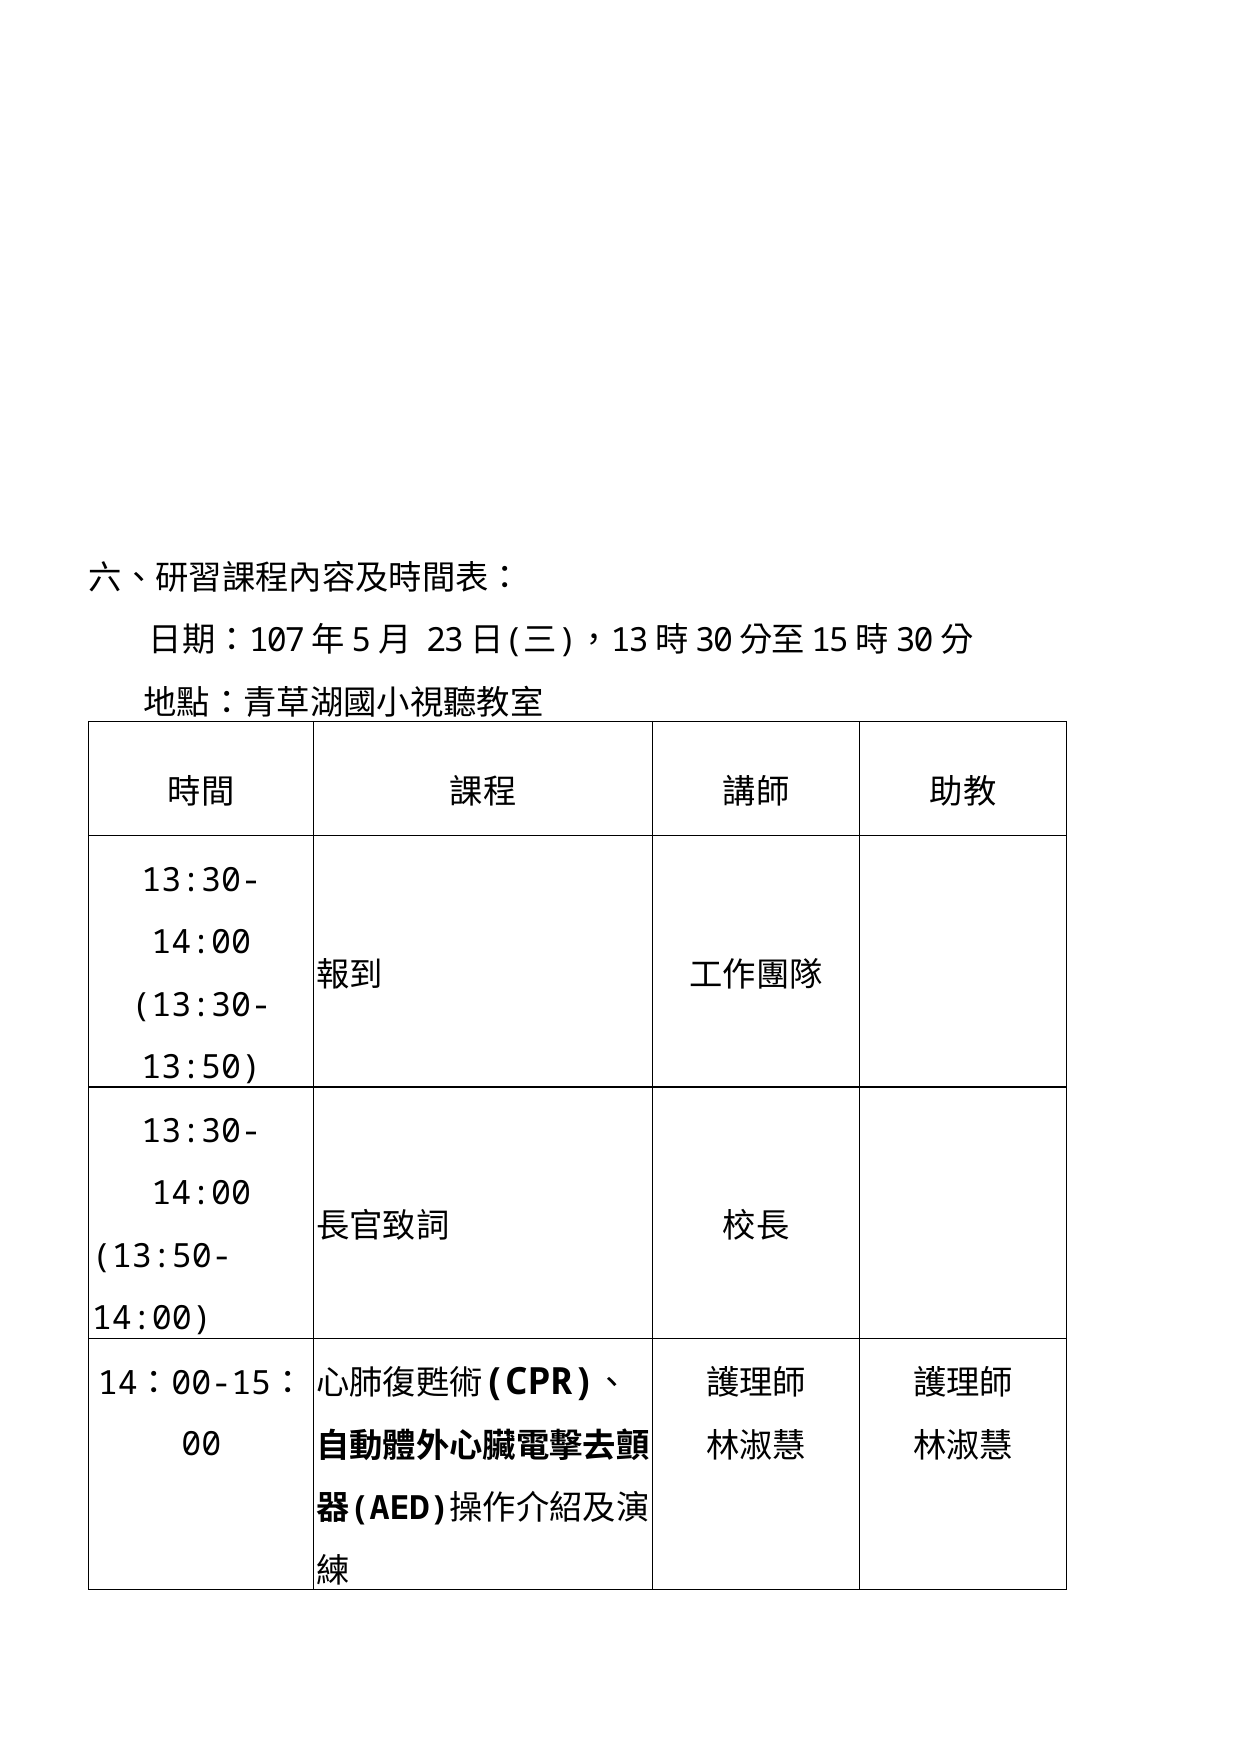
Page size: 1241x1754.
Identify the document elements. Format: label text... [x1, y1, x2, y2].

table_cell 工作團隊 [653, 836, 859, 1086]
table_cell 長官致詞 [314, 1088, 652, 1337]
text 日期：107年5月 23日(三)，13時30分至15時30分 [89, 596, 1152, 658]
table_cell [860, 1088, 1066, 1337]
text 六、研習課程內容及時間表： [89, 533, 1152, 596]
table_cell [860, 836, 1066, 1086]
table_cell 14：00-15：00 [89, 1339, 313, 1588]
table_header 助教 [860, 722, 1066, 835]
table_cell 13:30-14:00 (13:50-14:00) [89, 1088, 313, 1337]
table_cell 13:30-14:00 (13:30-13:50) [89, 836, 313, 1086]
table_cell 校長 [653, 1088, 859, 1337]
table_cell 護理師 林淑慧 [860, 1339, 1066, 1588]
table_header 課程 [314, 722, 652, 835]
table_cell 報到 [314, 836, 652, 1086]
table_header 時間 [89, 722, 313, 835]
table_cell 心肺復甦術(CPR)、自動體外心臟電擊去顫器(AED)操作介紹及演練 [314, 1339, 652, 1588]
text 地點：青草湖國小視聽教室 [103, 658, 1152, 721]
table_header 講師 [653, 722, 859, 835]
table_cell 護理師 林淑慧 [653, 1339, 859, 1588]
